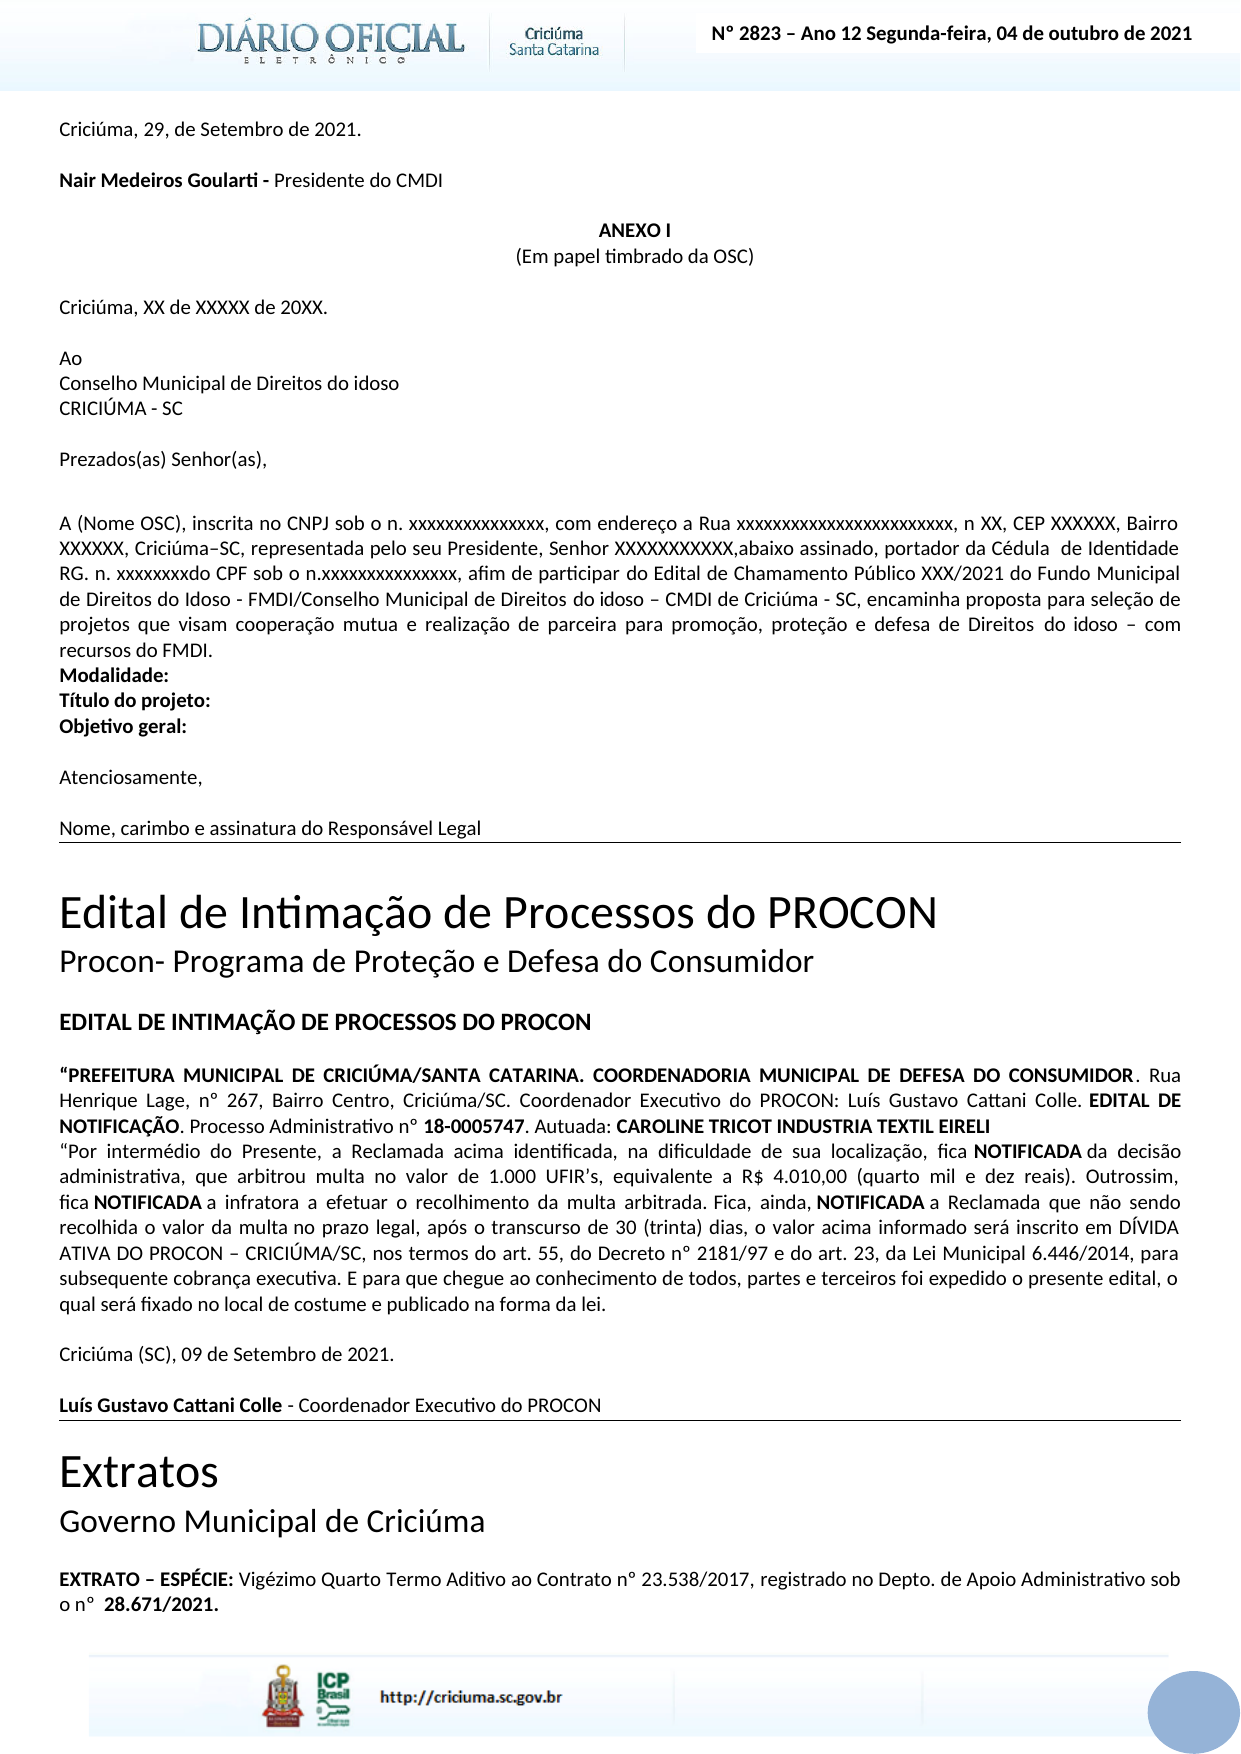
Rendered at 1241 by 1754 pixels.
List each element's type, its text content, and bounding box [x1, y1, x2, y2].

text EXTRATO – ESPÉCIE: Vigézimo Quarto Termo Aditivo ao Contrato nº 23.538/2017, registrado no Depto. de Apoio Administrativo sob o nº 28.671/2021. [59, 1566, 1181, 1617]
text Governo Municipal de Criciúma [59, 1500, 1181, 1541]
text A (Nome OSC), inscrita no CNPJ sob o n. xxxxxxxxxxxxxxx, com endereço a Rua xxxxxxxxxxxxxxxxxxxxxxxx, n XX, CEP XXXXXX, Bairro XXXXXX, Criciúma–SC, representada pelo seu Presidente, Senhor XXXXXXXXXXX,abaixo assinado, portador da Cédula de Identidade RG. n. xxxxxxxxdo CPF sob o n.xxxxxxxxxxxxxxx, afim de participar do Edital de Chamamento Público XXX/2021 do Fundo Municipal de Direitos do Idoso - FMDI/Conselho Municipal de Direitos do idoso – CMDI de Criciúma - SC, encaminha proposta para seleção de projetos que visam cooperação mutua e realização de parceira para promoção, proteção e defesa de Direitos do idoso – com recursos do FMDI. [59, 510, 1181, 662]
text CRICIÚMA - SC [59, 396, 1181, 421]
text “PREFEITURA MUNICIPAL DE CRICIÚMA/SANTA CATARINA. COORDENADORIA MUNICIPAL DE DEFESA DO CONSUMIDOR. Rua Henrique Lage, nº 267, Bairro Centro, Criciúma/SC. Coordenador Executivo do PROCON: Luís Gustavo Cattani Colle. EDITAL DE NOTIFICAÇÃO. Processo Administrativo nº 18-0005747. Autuada: CAROLINE TRICOT INDUSTRIA TEXTIL EIRELI [59, 1062, 1181, 1138]
text (Em papel timbrado da OSC) [89, 243, 1181, 268]
text Ao [59, 345, 1181, 370]
text Conselho Municipal de Direitos do idoso [59, 370, 1181, 396]
text Nair Medeiros Goularti - Presidente do CMDI [59, 167, 1181, 192]
text “Por intermédio do Presente, a Reclamada acima identificada, na dificuldade de sua localização, fica NOTIFICADA da decisão administrativa, que arbitrou multa no valor de 1.000 UFIR’s, equivalente a R$ 4.010,00 (quarto mil e dez reais). Outrossim, fica NOTIFICADA a infratora a efetuar o recolhimento da multa arbitrada. Fica, ainda, NOTIFICADA a Reclamada que não sendo recolhida o valor da multa no prazo legal, após o transcurso de 30 (trinta) dias, o valor acima informado será inscrito em DÍVIDA ATIVA DO PROCON – CRICIÚMA/SC, nos termos do art. 55, do Decreto nº 2181/97 e do art. 23, da Lei Municipal 6.446/2014, para subsequente cobrança executiva. E para que chegue ao conhecimento de todos, partes e terceiros foi expedido o presente edital, o qual será fixado no local de costume e publicado na forma da lei. [59, 1138, 1181, 1316]
text Extratos [59, 1441, 1181, 1500]
text Modalidade: [59, 662, 1181, 688]
text Criciúma, 29, de Setembro de 2021. [59, 116, 1181, 141]
text Título do projeto: [59, 688, 1181, 713]
text Criciúma (SC), 09 de Setembro de 2021. [59, 1342, 1181, 1367]
text EDITAL DE INTIMAÇÃO DE PROCESSOS DO PROCON [59, 1006, 1181, 1037]
text Atenciosamente, [59, 764, 1181, 789]
text Objetivo geral: [59, 713, 1181, 738]
text Nome, carimbo e assinatura do Responsável Legal [59, 815, 1181, 842]
text Procon- Programa de Proteção e Defesa do Consumidor [59, 940, 1181, 981]
text Prezados(as) Senhor(as), [59, 446, 1181, 472]
text Criciúma, XX de XXXXX de 20XX. [59, 294, 1181, 319]
text Edital de Intimação de Processos do PROCON [59, 881, 1181, 940]
text Luís Gustavo Cattani Colle - Coordenador Executivo do PROCON [59, 1392, 1181, 1420]
text ANEXO I [89, 218, 1181, 243]
